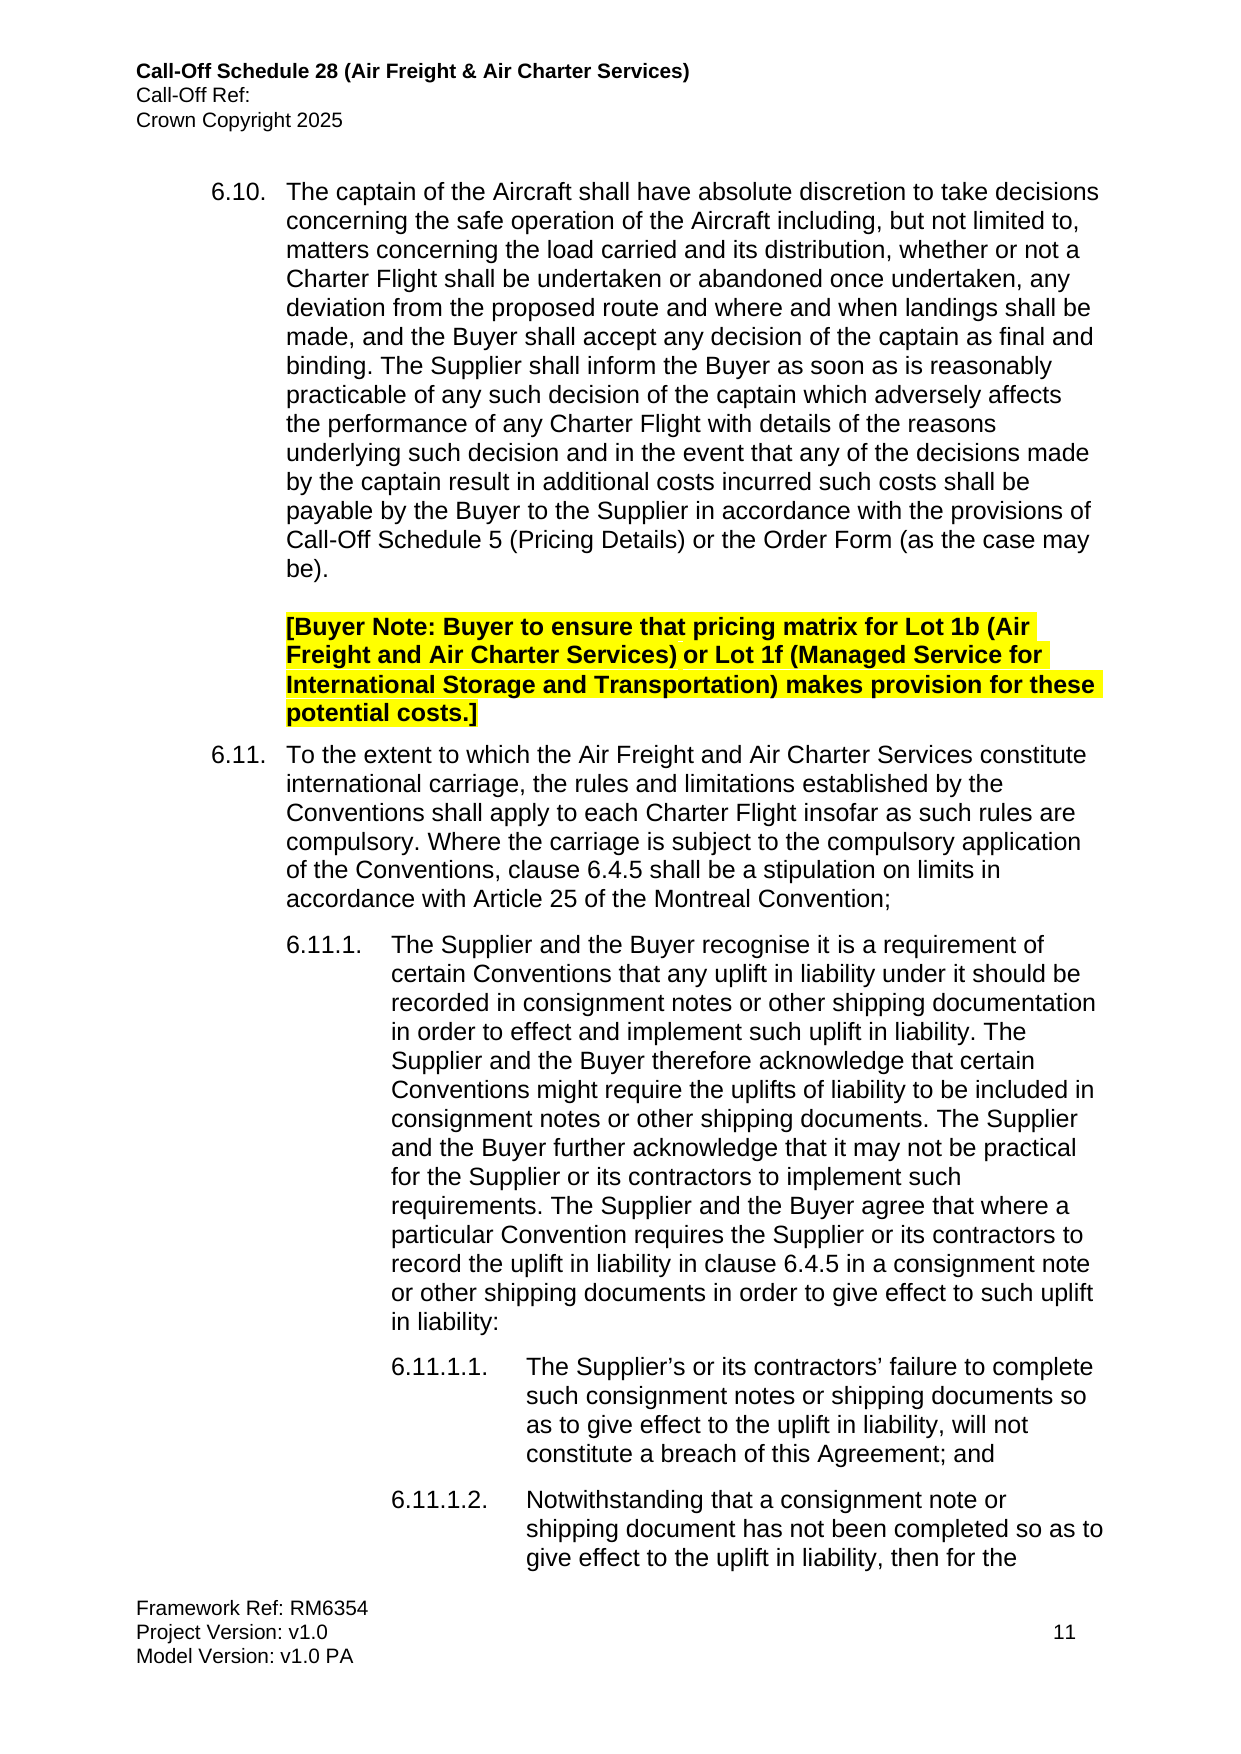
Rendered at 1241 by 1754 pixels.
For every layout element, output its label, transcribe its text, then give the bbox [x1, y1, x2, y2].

list The captain of the Aircraft shall have absolute discretion to take decisions concerning the safe operation of the Aircraft including, but not limited to, matters concerning the load carried and its distribution, whether or not a Charter Flight shall be undertaken or abandoned once undertaken, any deviation from the proposed route and where and when landings shall be made, and the Buyer shall accept any decision of the captain as final and binding. The Supplier shall inform the Buyer as soon as is reasonably practicable of any such decision of the captain which adversely affects the performance of any Charter Flight with details of the reasons underlying such decision and in the event that any of the decisions made by the captain result in additional costs incurred such costs shall be payable by the Buyer to the Supplier in accordance with the provisions of Call-Off Schedule 5 (Pricing Details) or the Order Form (as the case may be). [211, 177, 1104, 582]
text [Buyer Note: Buyer to ensure that pricing matrix for Lot 1b (Air Freight and Air Charter Services) or Lot 1f (Managed Service for International Storage and Transportation) makes provision for these potential costs.] [286, 612, 1104, 727]
list Notwithstanding that a consignment note or shipping document has not been completed so as to give effect to the uplift in liability, then for the [391, 1485, 1104, 1571]
list The Supplier and the Buyer recognise it is a requirement of certain Conventions that any uplift in liability under it should be recorded in consignment notes or other shipping documentation in order to effect and implement such uplift in liability. The Supplier and the Buyer therefore acknowledge that certain Conventions might require the uplifts of liability to be included in consignment notes or other shipping documents. The Supplier and the Buyer further acknowledge that it may not be practical for the Supplier or its contractors to implement such requirements. The Supplier and the Buyer agree that where a particular Convention requires the Supplier or its contractors to record the uplift in liability in clause 6.4.5 in a consignment note or other shipping documents in order to give effect to such uplift in liability: [286, 930, 1104, 1335]
list The Supplier’s or its contractors’ failure to complete such consignment notes or shipping documents so as to give effect to the uplift in liability, will not constitute a breach of this Agreement; and [391, 1352, 1104, 1468]
list To the extent to which the Air Freight and Air Charter Services constitute international carriage, the rules and limitations established by the Conventions shall apply to each Charter Flight insofar as such rules are compulsory. Where the carriage is subject to the compulsory application of the Conventions, clause 6.4.5 shall be a stipulation on limits in accordance with Article 25 of the Montreal Convention; [211, 740, 1104, 913]
